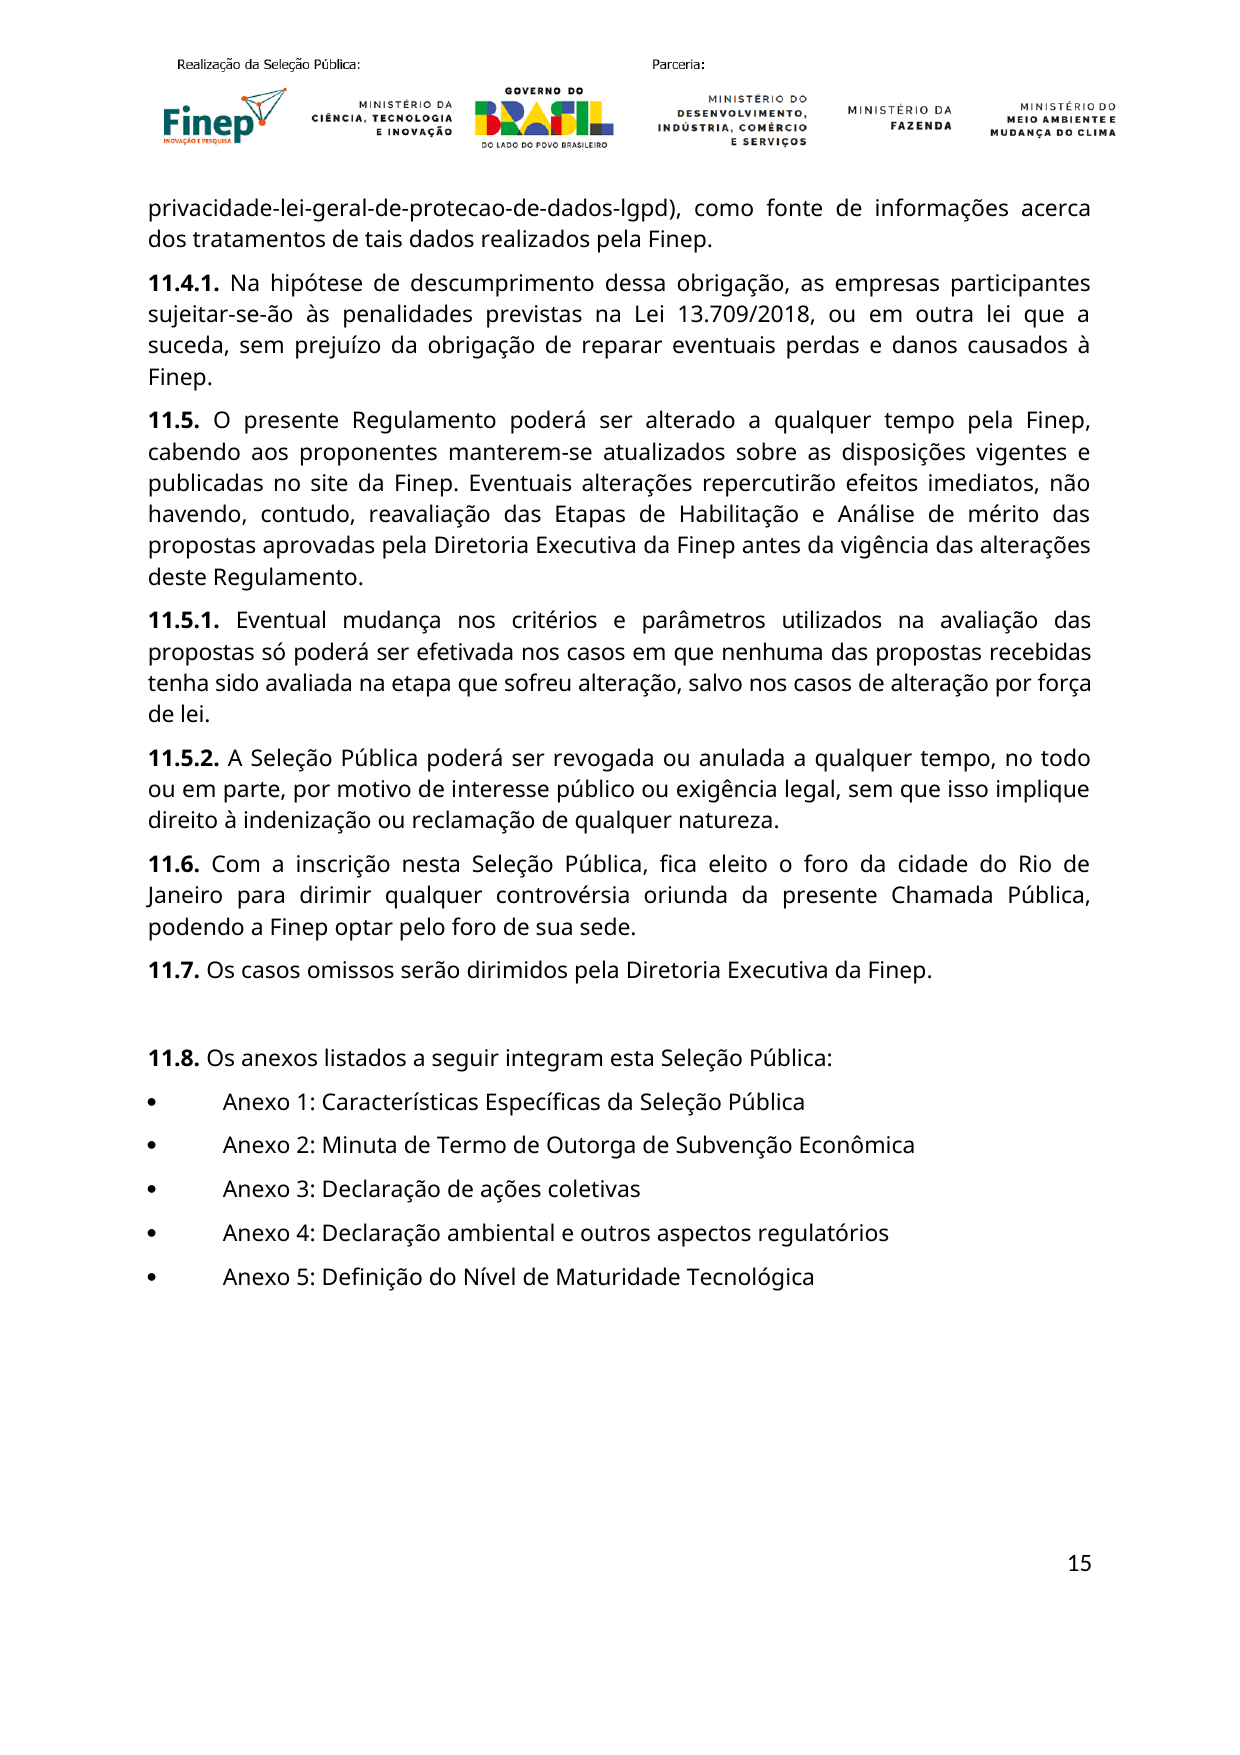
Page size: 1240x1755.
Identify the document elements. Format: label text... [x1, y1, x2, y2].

text 11.7. Os casos omissos serão dirimidos pela Diretoria Executiva da Finep. [148, 954, 1092, 986]
text 11.8. Os anexos listados a seguir integram esta Seleção Pública: [148, 1042, 1092, 1073]
text privacidade-lei-geral-de-protecao-de-dados-lgpd), como fonte de informações acerca dos tratamentos de tais dados realizados pela Finep. [148, 192, 1092, 254]
text 11.4.1. Na hipótese de descumprimento dessa obrigação, as empresas participantes sujeitar-se-ão às penalidades previstas na Lei 13.709/2018, ou em outra lei que a suceda, sem prejuízo da obrigação de reparar eventuais perdas e danos causados à Finep. [148, 267, 1092, 392]
list Anexo 3: Declaração de ações coletivas [148, 1173, 1092, 1204]
text 11.5.2. A Seleção Pública poderá ser revogada ou anulada a qualquer tempo, no todo ou em parte, por motivo de interesse público ou exigência legal, sem que isso implique direito à indenização ou reclamação de qualquer natureza. [148, 742, 1092, 836]
text 11.6. Com a inscrição nesta Seleção Pública, fica eleito o foro da cidade do Rio de Janeiro para dirimir qualquer controvérsia oriunda da presente Chamada Pública, podendo a Finep optar pelo foro de sua sede. [148, 848, 1092, 942]
text 11.5. O presente Regulamento poderá ser alterado a qualquer tempo pela Finep, cabendo aos proponentes manterem-se atualizados sobre as disposições vigentes e publicadas no site da Finep. Eventuais alterações repercutirão efeitos imediatos, não havendo, contudo, reavaliação das Etapas de Habilitação e Análise de mérito das propostas aprovadas pela Diretoria Executiva da Finep antes da vigência das alterações deste Regulamento. [148, 404, 1092, 592]
list Anexo 4: Declaração ambiental e outros aspectos regulatórios [148, 1217, 1092, 1248]
text 11.5.1. Eventual mudança nos critérios e parâmetros utilizados na avaliação das propostas só poderá ser efetivada nos casos em que nenhuma das propostas recebidas tenha sido avaliada na etapa que sofreu alteração, salvo nos casos de alteração por força de lei. [148, 604, 1092, 729]
list Anexo 5: Definição do Nível de Maturidade Tecnológica [148, 1261, 1092, 1292]
list Anexo 2: Minuta de Termo de Outorga de Subvenção Econômica [148, 1129, 1092, 1161]
list Anexo 1: Características Específicas da Seleção Pública [148, 1086, 1092, 1117]
